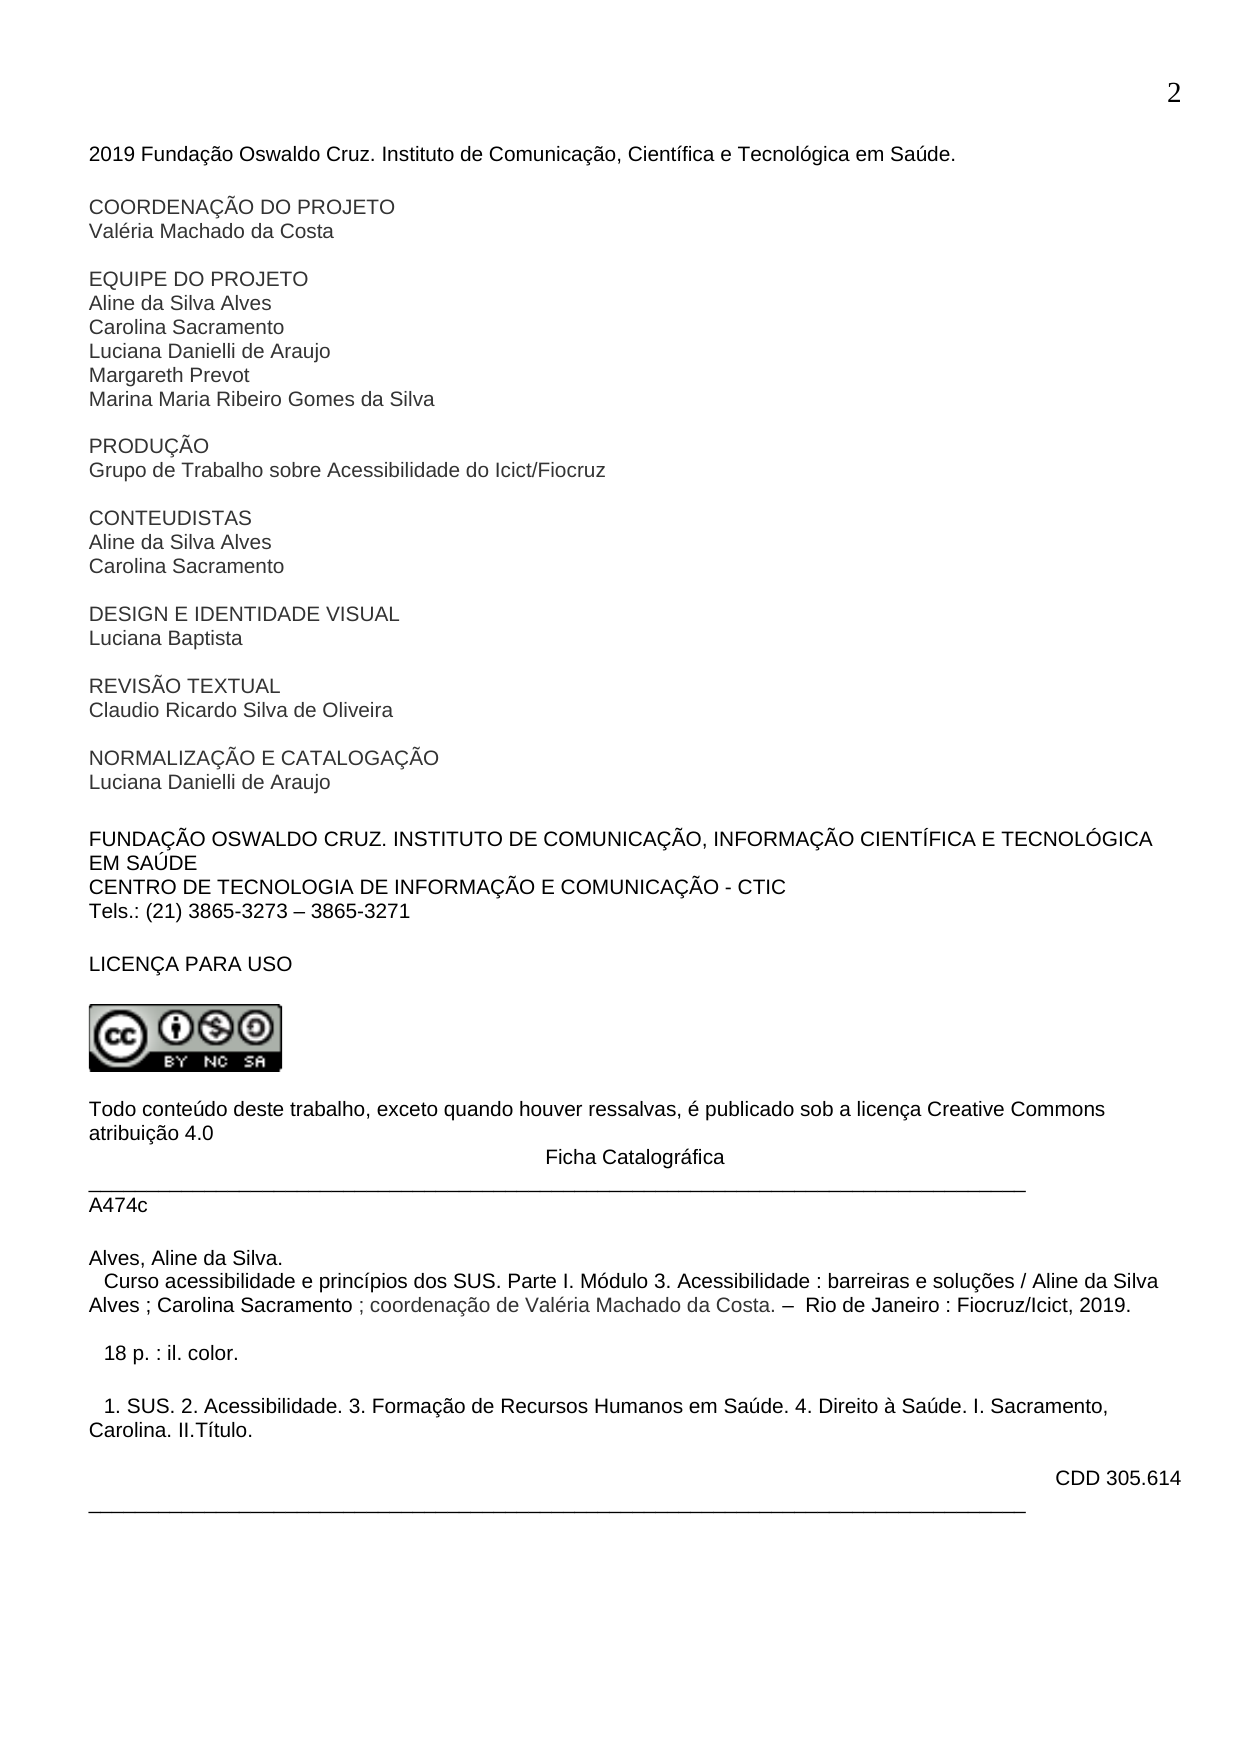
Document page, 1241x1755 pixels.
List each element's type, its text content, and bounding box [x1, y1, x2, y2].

text _________________________________________________________________________________ [89, 1169, 1181, 1193]
text Tels.: (21) 3865-3273 – 3865-3271 [89, 899, 1181, 923]
text COORDENAÇÃO DO PROJETO Valéria Machado da Costa EQUIPE DO PROJETO Aline da Silva Alves Carolina Sacramento Luciana Danielli de Araujo Margareth Prevot Marina Maria Ribeiro Gomes da Silva PRODUÇÃO Grupo de Trabalho sobre Acessibilidade do Icict/Fiocruz CONTEUDISTAS Aline da Silva Alves Carolina Sacramento DESIGN E IDENTIDADE VISUAL Luciana Baptista REVISÃO TEXTUAL Claudio Ricardo Silva de Oliveira NORMALIZAÇÃO E CATALOGAÇÃO Luciana Danielli de Araujo [89, 195, 1181, 827]
text Ficha Catalográfica [89, 1145, 1181, 1169]
text A474c [89, 1193, 1181, 1217]
text CDD 305.614 [89, 1466, 1181, 1490]
text 1. SUS. 2. Acessibilidade. 3. Formação de Recursos Humanos em Saúde. 4. Direito à Saúde. I. Sacramento, Carolina. II.Título. [89, 1394, 1181, 1442]
text CENTRO DE TECNOLOGIA DE INFORMAÇÃO E COMUNICAÇÃO - CTIC [89, 875, 1181, 899]
text LICENÇA PARA USO [89, 952, 1181, 976]
text 2019 Fundação Oswaldo Cruz. Instituto de Comunicação, Científica e Tecnológica em Saúde. [89, 142, 1181, 166]
text Curso acessibilidade e princípios dos SUS. Parte I. Módulo 3. Acessibilidade : barreiras e soluções / Aline da Silva Alves ; Carolina Sacramento ; coordenação de Valéria Machado da Costa. – Rio de Janeiro : Fiocruz/Icict, 2019. [89, 1269, 1181, 1317]
text 18 p. : il. color. [89, 1341, 1181, 1365]
text Alves, Aline da Silva. [89, 1245, 1181, 1269]
text _________________________________________________________________________________ [89, 1490, 1181, 1514]
text Todo conteúdo deste trabalho, exceto quando houver ressalvas, é publicado sob a licença Creative Commons atribuição 4.0 [89, 1097, 1181, 1145]
text FUNDAÇÃO OSWALDO CRUZ. INSTITUTO DE COMUNICAÇÃO, INFORMAÇÃO CIENTÍFICA E TECNOLÓGICA EM SAÚDE [89, 827, 1181, 875]
